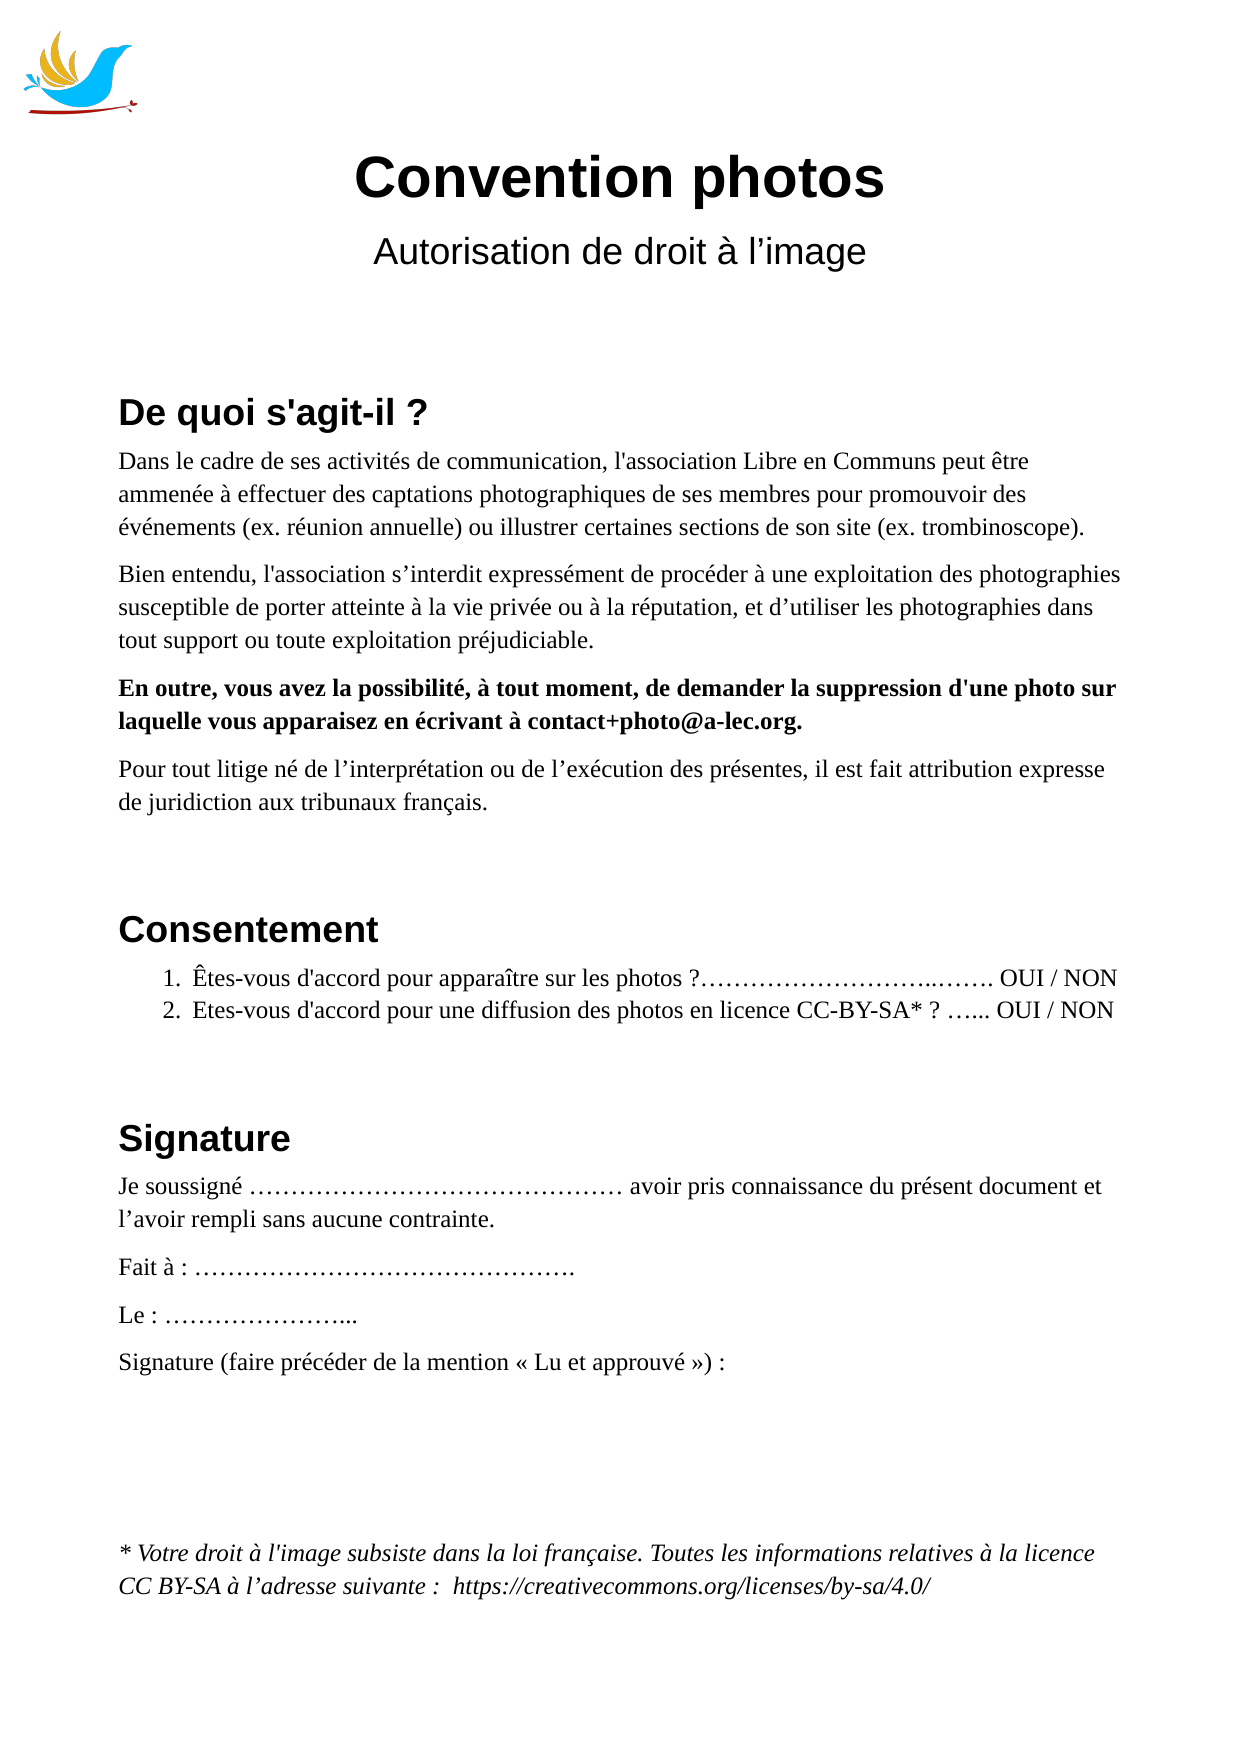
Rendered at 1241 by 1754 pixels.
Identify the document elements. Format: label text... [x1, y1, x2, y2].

text * Votre droit à l'image subsiste dans la loi française. Toutes les informations relatives à la licence CC BY-SA à l’adresse suivante : https://creativecommons.org/licenses/by-sa/4.0/ [118, 1538, 1122, 1599]
text Je soussigné ……………………………………… avoir pris connaissance du présent document et l’avoir rempli sans aucune contrainte. [118, 1171, 1122, 1233]
subtitle Signature [118, 1116, 1122, 1159]
text Bien entendu, l'association s’interdit expressément de procéder à une exploitation des photographies susceptible de porter atteinte à la vie privée ou à la réputation, et d’utiliser les photographies dans tout support ou toute exploitation préjudiciable. [118, 559, 1122, 654]
text Signature (faire précéder de la mention « Lu et approuvé ») : [118, 1347, 1122, 1376]
title Convention photos [118, 143, 1122, 210]
text Fait à : ………………………………………. [118, 1252, 1122, 1281]
list Etes-vous d'accord pour une diffusion des photos en licence CC-BY-SA* ? …... OUI / NON [162, 996, 1122, 1024]
list Êtes-vous d'accord pour apparaître sur les photos ?………………………..……. OUI / NON [162, 963, 1122, 991]
text Dans le cadre de ses activités de communication, l'association Libre en Communs peut être ammenée à effectuer des captations photographiques de ses membres pour promouvoir des événements (ex. réunion annuelle) ou illustrer certaines sections de son site (ex. trombinoscope). [118, 446, 1122, 541]
text En outre, vous avez la possibilité, à tout moment, de demander la suppression d'une photo sur laquelle vous apparaisez en écrivant à contact+photo@a-lec.org. [118, 673, 1122, 735]
subtitle De quoi s'agit-il ? [118, 390, 1122, 433]
subtitle Consentement [118, 907, 1122, 950]
text Pour tout litige né de l’interprétation ou de l’exécution des présentes, il est fait attribution expresse de juridiction aux tribunaux français. [118, 754, 1122, 816]
picture [1, 4, 160, 141]
text Le : …………………... [118, 1300, 1122, 1328]
subtitle Autorisation de droit à l’image [118, 229, 1122, 272]
